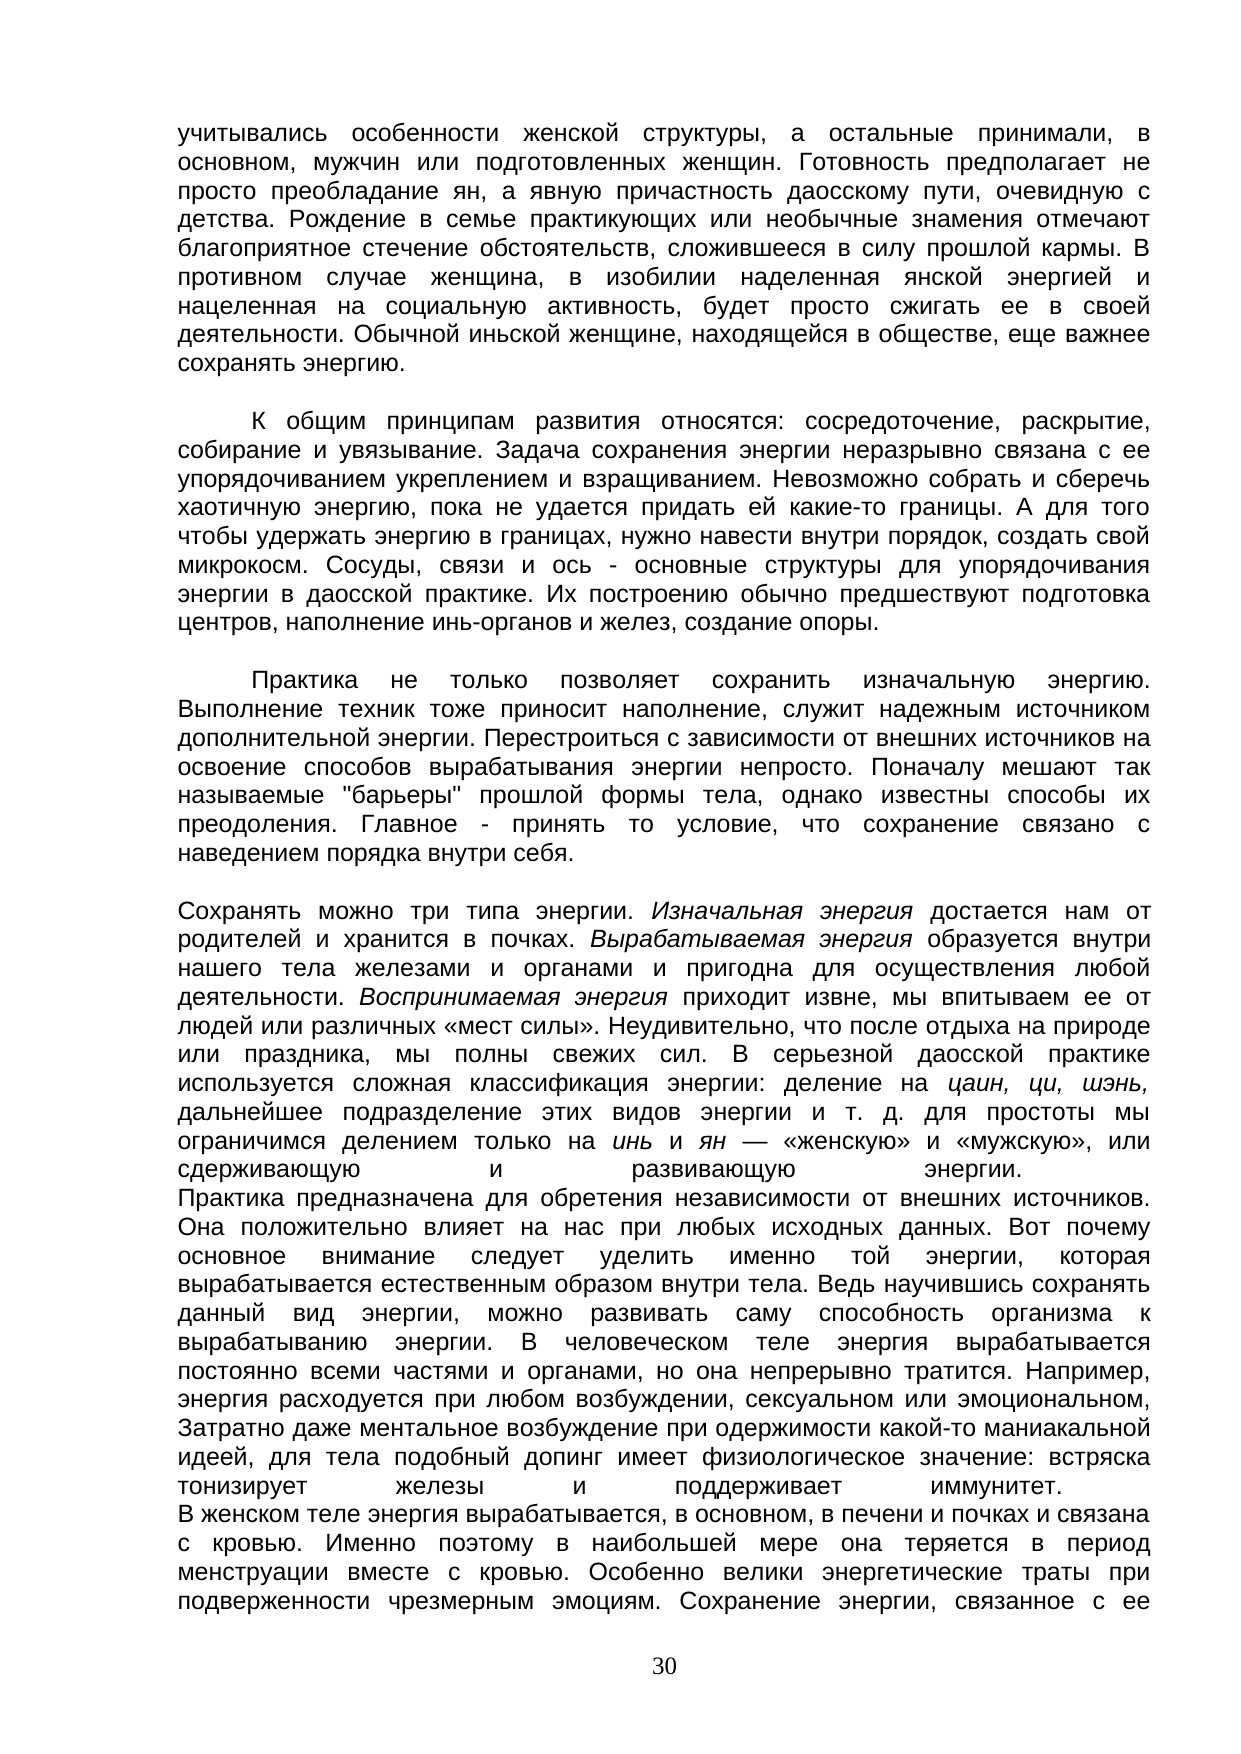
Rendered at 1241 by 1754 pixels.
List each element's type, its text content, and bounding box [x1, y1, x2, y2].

text учитывались особенности женской структуры, а остальные принимали, в основном, мужчин или подготовленных женщин. Готовность предполагает не просто преобладание ян, а явную причастность даосскому пути, очевидную с детства. Рождение в семье практикующих или необычные знамения отмечают благоприятное стечение обстоятельств, сложившееся в силу прошлой кармы. В противном случае женщина, в изобилии наделенная янской энергией и нацеленная на социальную активность, будет просто сжигать ее в своей деятельности. Обычной иньской женщине, находящейся в обществе, еще важнее сохранять энергию. [177, 118, 1152, 377]
text К общим принципам развития относятся: сосредоточение, раскрытие, собирание и увязывание. Задача сохранения энергии неразрывно связана с ее упорядочиванием укреплением и взращиванием. Невозможно собрать и сберечь хаотичную энергию, пока не удается придать ей какие-то границы. А для того чтобы удержать энергию в границах, нужно навести внутри порядок, создать свой микрокосм. Сосуды, связи и ось - основные структуры для упорядочивания энергии в даосской практике. Их построению обычно предшествуют подготовка центров, наполнение инь-органов и желез, создание опоры. [177, 406, 1152, 636]
text Сохранять можно три типа энергии. Изначальная энергия достается нам от родителей и хранится в почках. Вырабатываемая энергия образуется внутри нашего тела железами и органами и пригодна для осуществления любой деятельности. Воспринимаемая энергия приходит извне, мы впитываем ее от людей или различных «мест силы». Неудивительно, что после отдыха на природе или праздника, мы полны свежих сил. В серьезной даосской практике используется сложная классификация энергии: деление на цаин, ци, шэнь, дальнейшее подразделение этих видов энергии и т. д. для простоты мы ограничимся делением только на инь и ян — «женскую» и «мужскую», или сдерживающую и развивающую энергии. Практика предназначена для обретения независимости от внешних источников. Она положительно влияет на нас при любых исходных данных. Вот почему основное внимание следует уделить именно той энергии, которая вырабатывается естественным образом внутри тела. Ведь научившись сохранять данный вид энергии, можно развивать саму способность организма к вырабатыванию энергии. В человеческом теле энергия вырабатывается постоянно всеми частями и органами, но она непрерывно тратится. Например, энергия расходуется при любом возбуждении, сексуальном или эмоциональном, Затратно даже ментальное возбуждение при одержимости какой-то маниакальной идеей, для тела подобный допинг имеет физиологическое значение: встряска тонизирует железы и поддерживает иммунитет. В женском теле энергия вырабатывается, в основном, в печени и почках и связана с кровью. Именно поэтому в наибольшей мере она теряется в период менструации вместе с кровью. Особенно велики энергетические траты при подверженности чрезмерным эмоциям. Сохранение энергии, связанное с ее [177, 896, 1152, 1614]
text Практика не только позволяет сохранить изначальную энергию. Выполнение техник тоже приносит наполнение, служит надежным источником дополнительной энергии. Перестроиться с зависимости от внешних источников на освоение способов вырабатывания энергии непросто. Поначалу мешают так называемые "барьеры" прошлой формы тела, однако известны способы их преодоления. Главное - принять то условие, что сохранение связано с наведением порядка внутри себя. [177, 665, 1152, 866]
